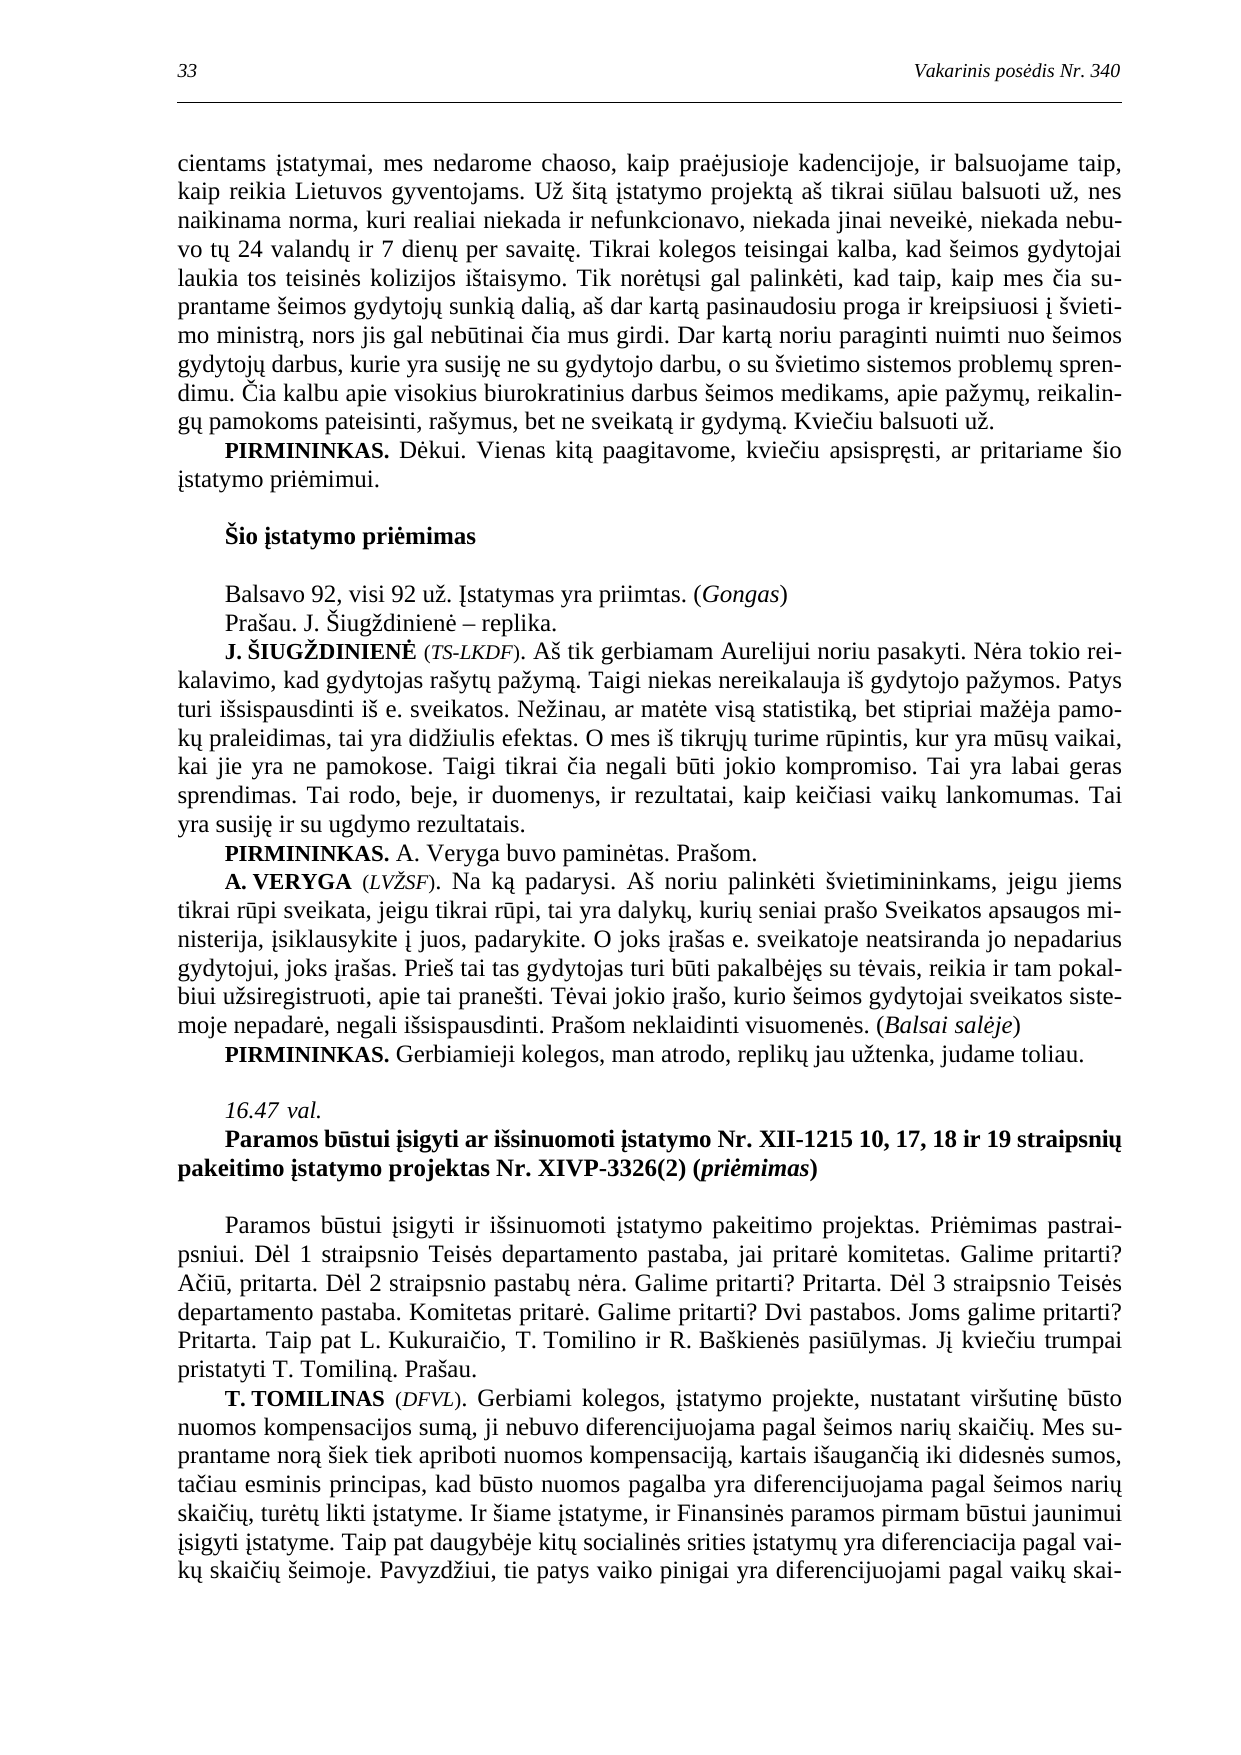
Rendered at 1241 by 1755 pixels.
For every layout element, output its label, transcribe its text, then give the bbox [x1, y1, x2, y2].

text Pa­ra­mos būs­tui įsi­gy­ti ar iš­si­nuo­mo­ti įsta­ty­mo Nr. XII-1215 10, 17, 18 ir 19 straipsnių pa­kei­ti­mo įsta­ty­mo pro­jek­tas Nr. XIVP-3326(2) (pri­ėmi­mas) [177, 1124, 1122, 1182]
text PIRMININKAS. Ger­bia­mie­ji ko­le­gos, man at­ro­do, re­pli­kų jau už­ten­ka, ju­da­me to­liau. [177, 1039, 1122, 1068]
text 16.47 val. [224, 1096, 1122, 1124]
text Pra­šau. J. Šiugž­di­nie­nė – re­pli­ka. [177, 608, 1122, 636]
text PIRMININKAS. A. Ve­ry­ga bu­vo pa­mi­nė­tas. Pra­šom. [177, 838, 1122, 866]
text T. TOMILINAS (DFVL). Ger­bia­mi ko­le­gos, įsta­ty­mo pro­jek­te, nu­sta­tant vir­šu­ti­nę būs­to nuo­mos kom­pen­sa­ci­jos su­mą, ji ne­bu­vo di­fe­ren­ci­juo­ja­ma pa­gal šei­mos na­rių skai­čių. Mes su­pran­ta­me no­rą šiek tiek ap­ri­bo­ti nuo­mos kom­pen­sa­ci­ją, kar­tais iš­au­gan­čią iki di­des­nės su­mos, ta­čiau es­mi­nis prin­ci­pas, kad būs­to nuo­mos pa­gal­ba yra di­fe­ren­ci­juo­ja­ma pa­gal šei­mos na­rių skai­čių, tu­rė­tų lik­ti įsta­ty­me. Ir šia­me įsta­ty­me, ir Fi­nan­si­nės pa­ra­mos pir­mam būs­tui jau­ni­mui įsi­gy­ti įsta­ty­me. Taip pat dau­gy­bė­je ki­tų so­cia­li­nės sri­ties įsta­ty­mų yra di­fe­ren­cia­ci­ja pa­gal vai­kų skai­čių šei­mo­je. Pa­vyz­džiui, tie pa­tys vai­ko pi­ni­gai yra di­fe­ren­ci­juo­ja­mi pa­gal vai­kų skai­ [177, 1383, 1122, 1584]
text Šio įsta­ty­mo pri­ėmi­mas [177, 521, 1122, 550]
text J. ŠIUGŽDINIENĖ (TS-LKDF). Aš tik ger­bia­mam Au­re­li­jui no­riu pa­sa­ky­ti. Nė­ra to­kio rei­ka­la­vi­mo, kad gy­dy­to­jas ra­šy­tų pa­žy­mą. Tai­gi nie­kas ne­rei­ka­lau­ja iš gy­dy­to­jo pa­žy­mos. Pa­tys tu­ri iš­si­spaus­din­ti iš e. svei­ka­tos. Ne­ži­nau, ar ma­tė­te vi­są sta­tis­ti­ką, bet stip­riai ma­žė­ja pa­mo­kų pra­lei­di­mas, tai yra di­džiu­lis efek­tas. O mes iš tik­rų­jų tu­ri­me rū­pin­tis, kur yra mū­sų vai­kai, kai jie yra ne pa­mo­ko­se. Tai­gi tik­rai čia ne­ga­li bū­ti jo­kio kom­pro­mi­so. Tai yra la­bai ge­ras spren­di­mas. Tai ro­do, be­je, ir duo­me­nys, ir re­zul­ta­tai, kaip kei­čia­si vai­kų lan­ko­mu­mas. Tai yra su­si­ję ir su ug­dy­mo re­zul­ta­tais. [177, 636, 1122, 838]
text cien­tams įsta­ty­mai, mes ne­da­ro­me cha­o­so, kaip pra­ėju­sio­je ka­den­ci­jo­je, ir bal­suo­ja­me taip, kaip rei­kia Lie­tu­vos gy­ven­to­jams. Už ši­tą įsta­ty­mo pro­jek­tą aš tik­rai siū­lau bal­suo­ti už, nes nai­ki­na­ma nor­ma, ku­ri re­a­liai nie­ka­da ir ne­funk­cio­na­vo, nie­ka­da ji­nai ne­vei­kė, nie­ka­da ne­bu­vo tų 24 va­lan­dų ir 7 die­nų per sa­vai­tę. Tik­rai ko­le­gos tei­sin­gai kal­ba, kad šei­mos gy­dy­to­jai lau­kia tos tei­si­nės ko­li­zi­jos iš­tai­sy­mo. Tik no­rė­tų­si gal pa­lin­kė­ti, kad taip, kaip mes čia su­pran­ta­me šei­mos gy­dy­to­jų sun­kią da­lią, aš dar kar­tą pa­si­nau­do­siu pro­ga ir kreip­siuo­si į švie­ti­mo mi­nist­rą, nors jis gal ne­bū­ti­nai čia mus gir­di. Dar kar­tą no­riu pa­ra­gin­ti nuim­ti nuo šei­mos gy­dy­to­jų dar­bus, ku­rie yra su­si­ję ne su gy­dy­to­jo dar­bu, o su švie­ti­mo sis­te­mos pro­ble­mų spren­di­mu. Čia kal­bu apie vi­so­kius biu­ro­kratinius dar­bus šei­mos me­di­kams, apie pa­žy­mų, rei­ka­lin­gų pa­mo­koms pa­tei­sin­ti, ra­šy­mus, bet ne svei­ka­tą ir gy­dy­mą. Kvie­čiu bal­suo­ti už. [177, 148, 1122, 435]
text PIRMININKAS. Dė­kui. Vie­nas ki­tą pa­agi­ta­vo­me, kvie­čiu ap­si­spręs­ti, ar pri­ta­ria­me šio įsta­ty­mo pri­ėmi­mui. [177, 435, 1122, 493]
text Bal­sa­vo 92, vi­si 92 už. Įsta­ty­mas yra pri­im­tas. (Gon­gas) [177, 579, 1122, 608]
text Pa­ra­mos būs­tui įsi­gy­ti ir iš­si­nuo­mo­ti įsta­ty­mo pa­kei­ti­mo pro­jek­tas. Pri­ėmi­mas pa­strai­psniui. Dėl 1 straips­nio Tei­sės de­par­ta­men­to pa­sta­ba, jai pri­ta­rė ko­mi­te­tas. Ga­li­me pri­tar­ti? Ačiū, pri­tar­ta. Dėl 2 straips­nio pa­sta­bų nė­ra. Ga­li­me pri­tar­ti? Pri­tar­ta. Dėl 3 straips­nio Tei­sės de­par­ta­men­to pa­sta­ba. Ko­mi­te­tas pri­ta­rė. Ga­li­me pri­tar­ti? Dvi pa­sta­bos. Joms ga­li­me pri­tar­ti? Pri­tar­ta. Taip pat L. Ku­ku­rai­čio, T. To­mi­li­no ir R. Baš­kie­nės pa­siū­ly­mas. Jį kvie­čiu trum­pai pri­sta­ty­ti T. To­mi­li­ną. Pra­šau. [177, 1210, 1122, 1383]
text A. VERYGA (LVŽSF). Na ką pa­da­ry­si. Aš no­riu pa­lin­kė­ti švie­ti­mininkams, jei­gu jiems tikrai rū­pi svei­ka­ta, jei­gu tik­rai rū­pi, tai yra da­ly­kų, ku­rių se­niai pra­šo Svei­ka­tos ap­sau­gos mi­nis­te­ri­ja, įsi­klau­sy­ki­te į juos, pa­da­ry­ki­te. O joks įra­šas e. svei­ka­to­je ne­at­si­ran­da jo ne­pa­da­rius gy­dy­to­jui, joks įra­šas. Prieš tai tas gy­dy­to­jas tu­ri bū­ti pa­kal­bė­jęs su tė­vais, rei­kia ir tam po­kal­biui už­si­re­gist­ruo­ti, apie tai pra­neš­ti. Tė­vai jo­kio įra­šo, ku­rio šei­mos gy­dy­to­jai svei­ka­tos sis­te­mo­je ne­pa­da­rė, ne­ga­li iš­si­spaus­din­ti. Pra­šom ne­klai­din­ti vi­suo­me­nės. (Bal­sai sa­lė­je) [177, 866, 1122, 1039]
